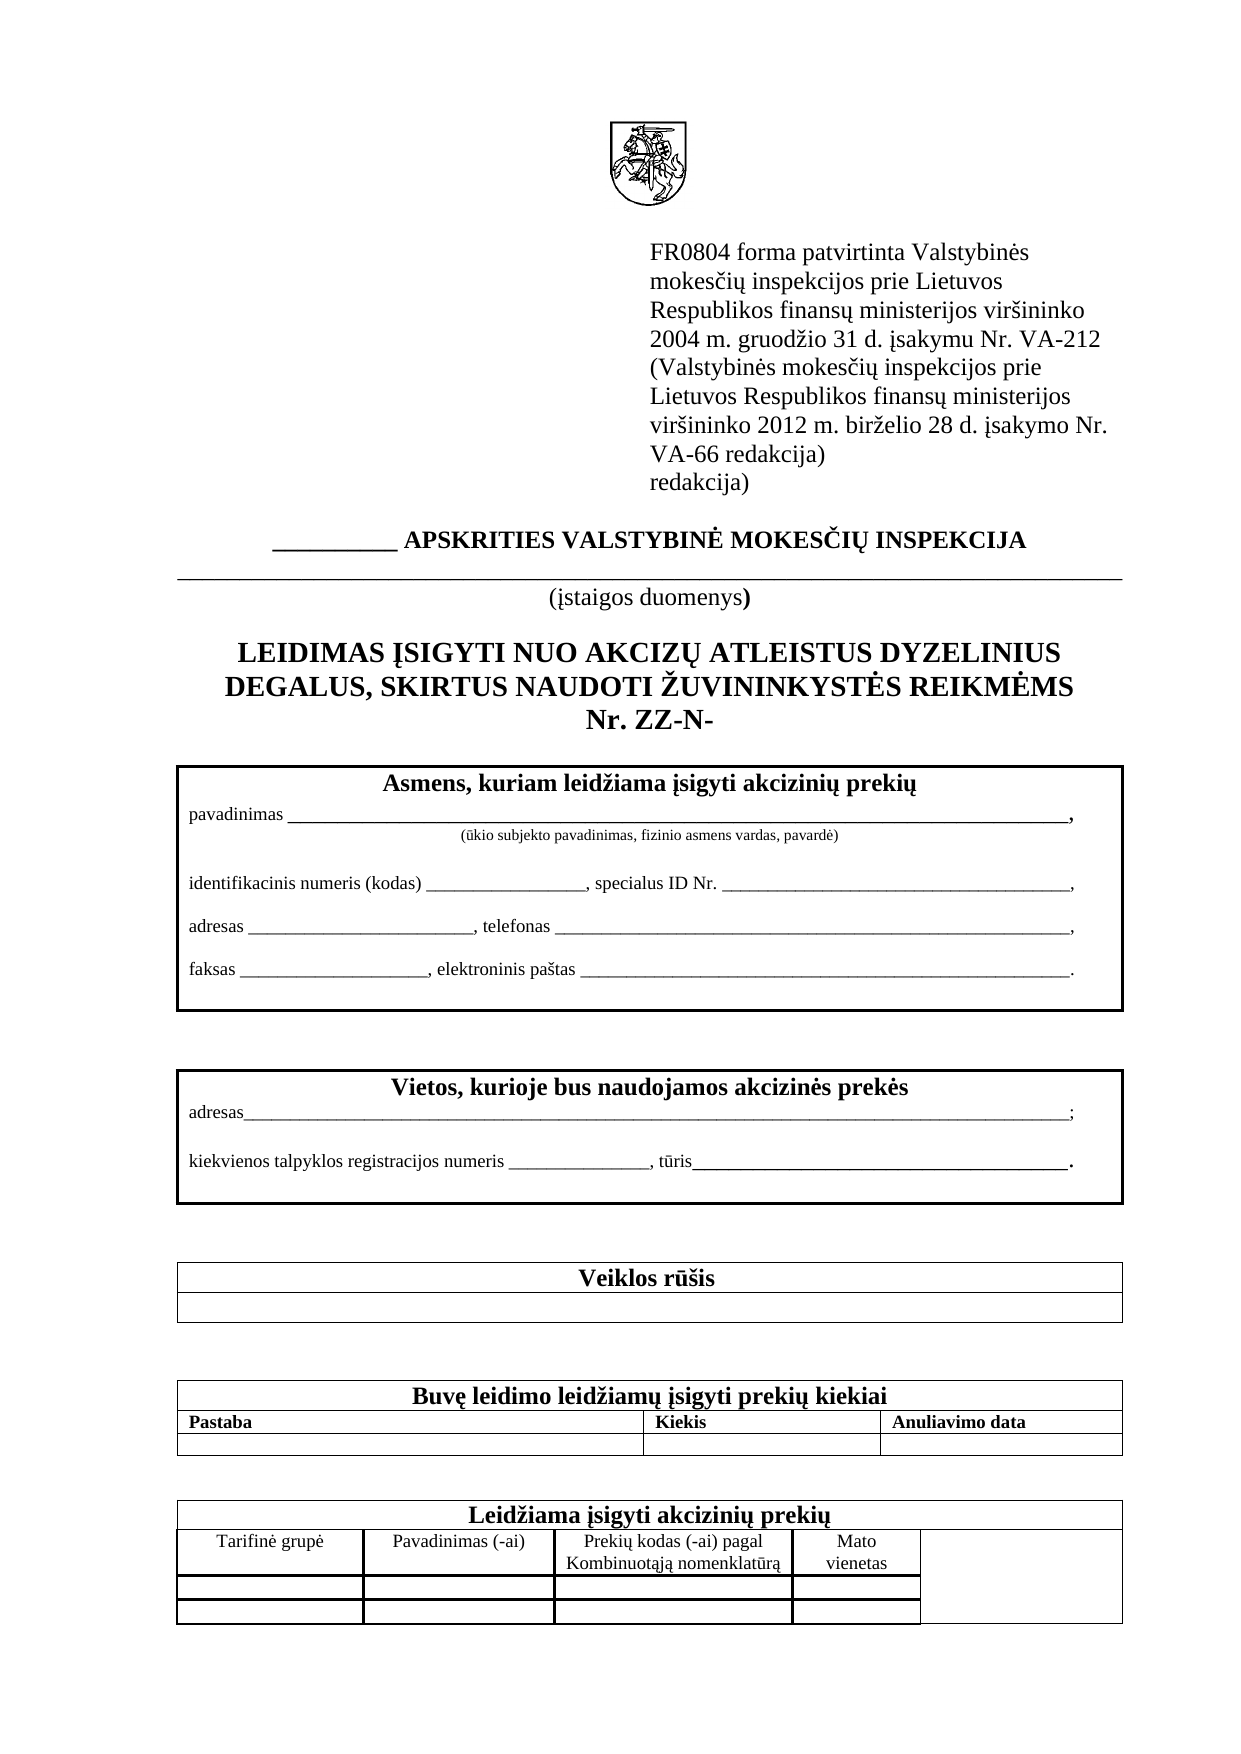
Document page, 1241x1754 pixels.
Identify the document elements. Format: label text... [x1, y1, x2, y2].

table_cell [178, 1434, 643, 1455]
table_cell Pastaba [178, 1411, 643, 1433]
text FR0804 forma patvirtinta Valstybinės [649, 237, 1122, 266]
table_cell Kiekis [644, 1411, 880, 1433]
text _ [177, 554, 1122, 579]
table_cell Anuliavimo data [881, 1411, 1122, 1433]
text Nr. ZZ-N- [177, 702, 1122, 736]
table_cell [178, 1577, 362, 1598]
table_cell [794, 1577, 920, 1598]
text __________ APSKRITIES VALSTYBINĖ MOKESČIŲ INSPEKCIJA [177, 525, 1122, 554]
text (įstaigos duomenys) [177, 582, 1122, 611]
table_cell [921, 1530, 1122, 1623]
table_cell [365, 1601, 553, 1623]
table_header Buvę leidimo leidžiamų įsigyti prekių kiekiai [178, 1381, 1122, 1410]
text (Valstybinės mokesčių inspekcijos prie [649, 352, 1122, 381]
text LEIDIMAS ĮSIGYTI NUO AKCIZŲ ATLEISTUS DYZELINIUS DEGALUS, SKIRTUS NAUDOTI ŽUVININKYSTĖS REIKMĖMS [177, 635, 1122, 702]
table_cell [881, 1434, 1122, 1455]
table_header Vietos, kurioje bus naudojamos akcizinės prekės adresas ; kiekvienos talpyklos registracijos numeris _______________, tūris . [179, 1072, 1121, 1202]
text Respublikos finansų ministerijos viršininko [649, 295, 1122, 324]
text viršininko 2012 m. birželio 28 d. įsakymo Nr. [649, 410, 1122, 439]
table_header Veiklos rūšis [178, 1263, 1122, 1292]
table_cell [178, 1293, 1122, 1322]
table_cell Pavadinimas (-ai) [365, 1530, 553, 1573]
table_cell Prekių kodas (-ai) pagal Kombinuotąją nomenklatūrą [556, 1530, 791, 1573]
table_cell [178, 1601, 362, 1623]
table_header Leidžiama įsigyti akcizinių prekių [178, 1501, 1122, 1529]
text mokesčių inspekcijos prie Lietuvos [649, 266, 1122, 295]
table_cell Tarifinė grupė [178, 1530, 362, 1573]
text Lietuvos Respublikos finansų ministerijos [649, 381, 1122, 410]
text redakcija) [649, 467, 1122, 496]
text VA-66 redakcija) [649, 439, 1122, 467]
table_cell [794, 1601, 920, 1623]
text 2004 m. gruodžio 31 d. įsakymu Nr. VA-212 [649, 324, 1122, 352]
table_cell [365, 1577, 553, 1598]
table_cell Mato vienetas [794, 1530, 920, 1573]
table_cell [556, 1577, 791, 1598]
table_cell [556, 1601, 791, 1623]
table_cell [644, 1434, 880, 1455]
table_header Asmens, kuriam leidžiama įsigyti akcizinių prekių pavadinimas , (ūkio subjekto pavadinimas, fizinio asmens vardas, pavardė) identifikacinis numeris (kodas) _________________, specialus ID Nr. , adresas ________________________, telefonas , faksas ____________________, elektroninis paštas . [179, 768, 1121, 1008]
